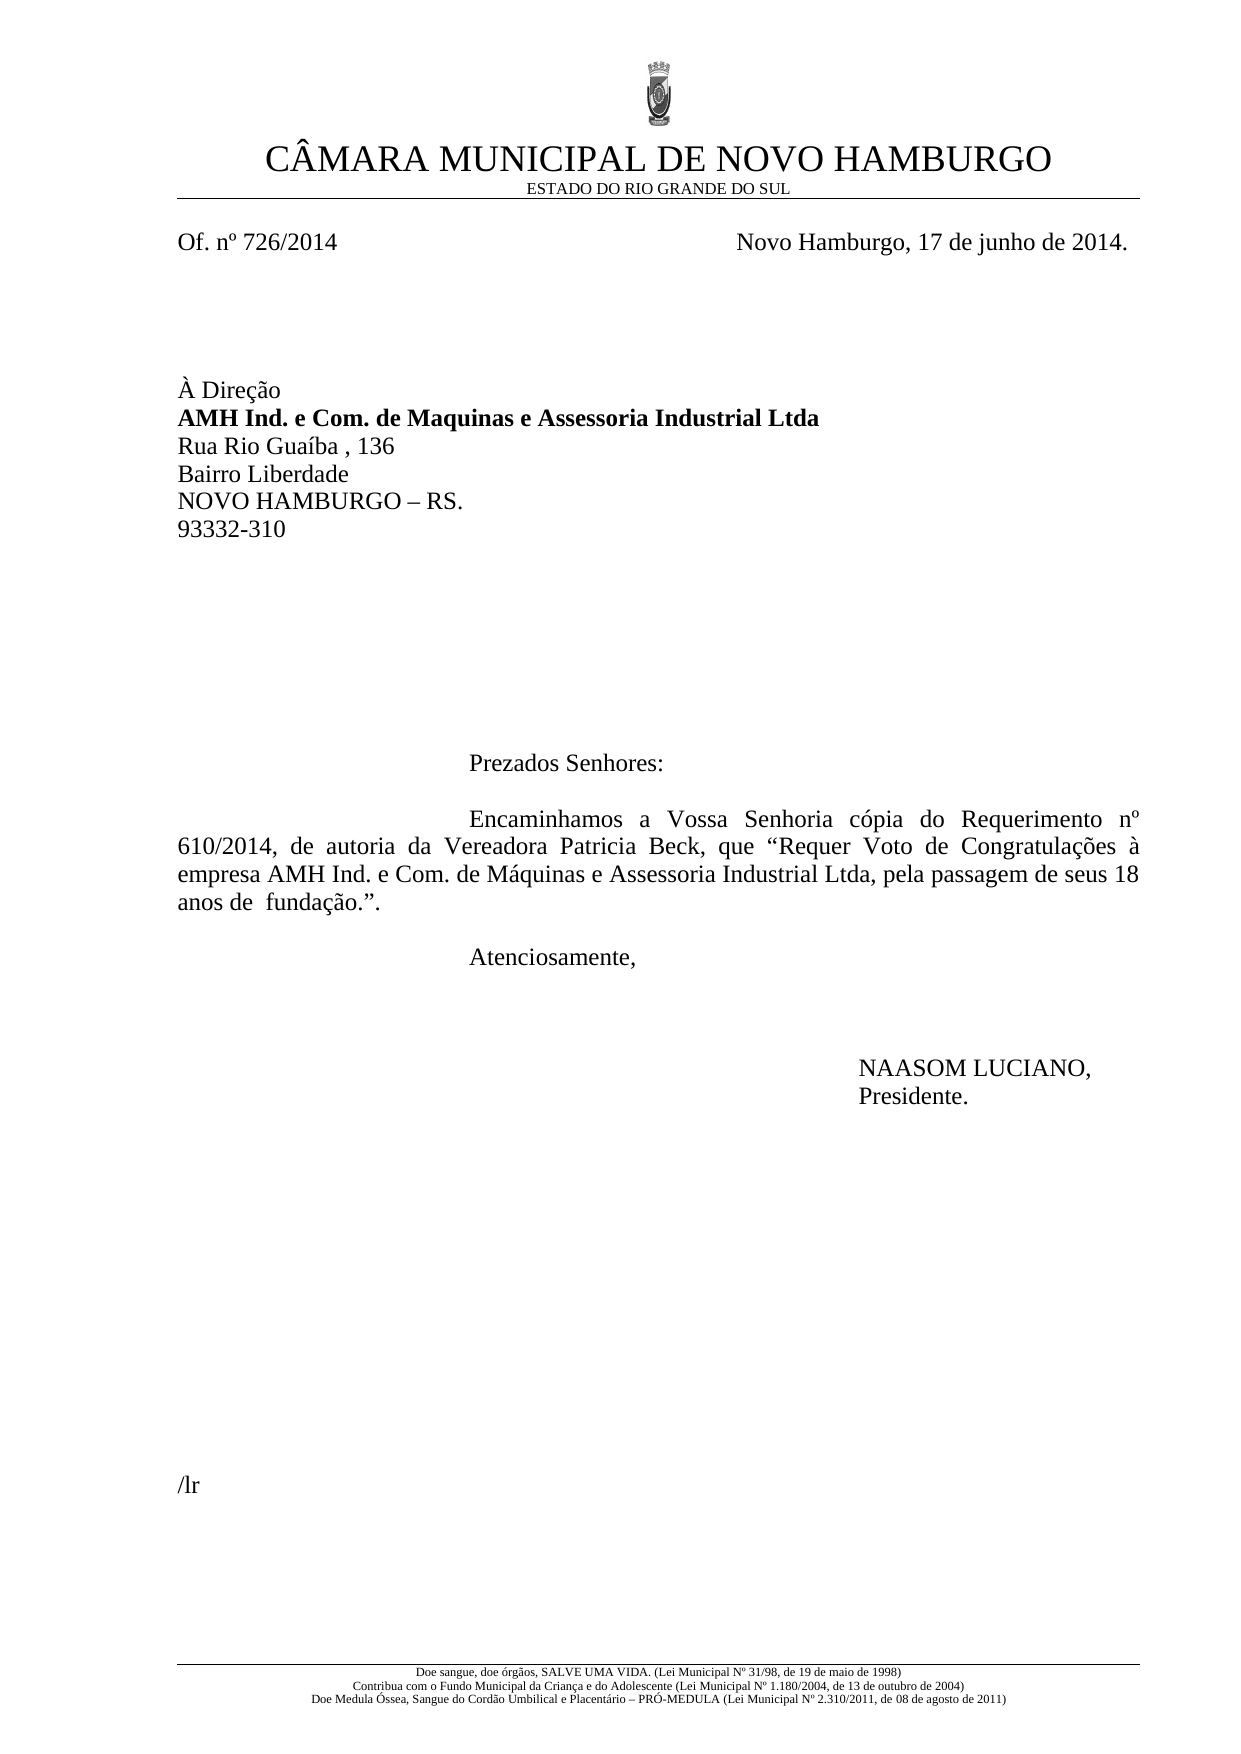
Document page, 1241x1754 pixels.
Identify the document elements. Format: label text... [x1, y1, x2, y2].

text Presidente. [858, 1082, 1140, 1109]
text 93332-310 [177, 515, 1140, 543]
text Bairro Liberdade [177, 460, 1140, 487]
text Of. nº 726/2014 Novo Hamburgo, 17 de junho de 2014. [177, 228, 1140, 256]
text Prezados Senhores: [177, 749, 1140, 777]
text Encaminhamos a Vossa Senhoria cópia do Requerimento nº 610/2014, de autoria da Vereadora Patricia Beck, que “Requer Voto de Congratulações à empresa AMH Ind. e Com. de Máquinas e Assessoria Industrial Ltda, pela passagem de seus 18 anos de fundação.”. [177, 805, 1140, 916]
text AMH Ind. e Com. de Maquinas e Assessoria Industrial Ltda [177, 404, 1140, 432]
text Atenciosamente, [177, 943, 1140, 971]
text /lr [177, 1471, 1140, 1499]
text À Direção [177, 377, 1140, 404]
text Rua Rio Guaíba , 136 [177, 432, 1140, 460]
text NAASOM LUCIANO, [858, 1054, 1140, 1082]
text NOVO HAMBURGO – RS. [177, 487, 1140, 515]
